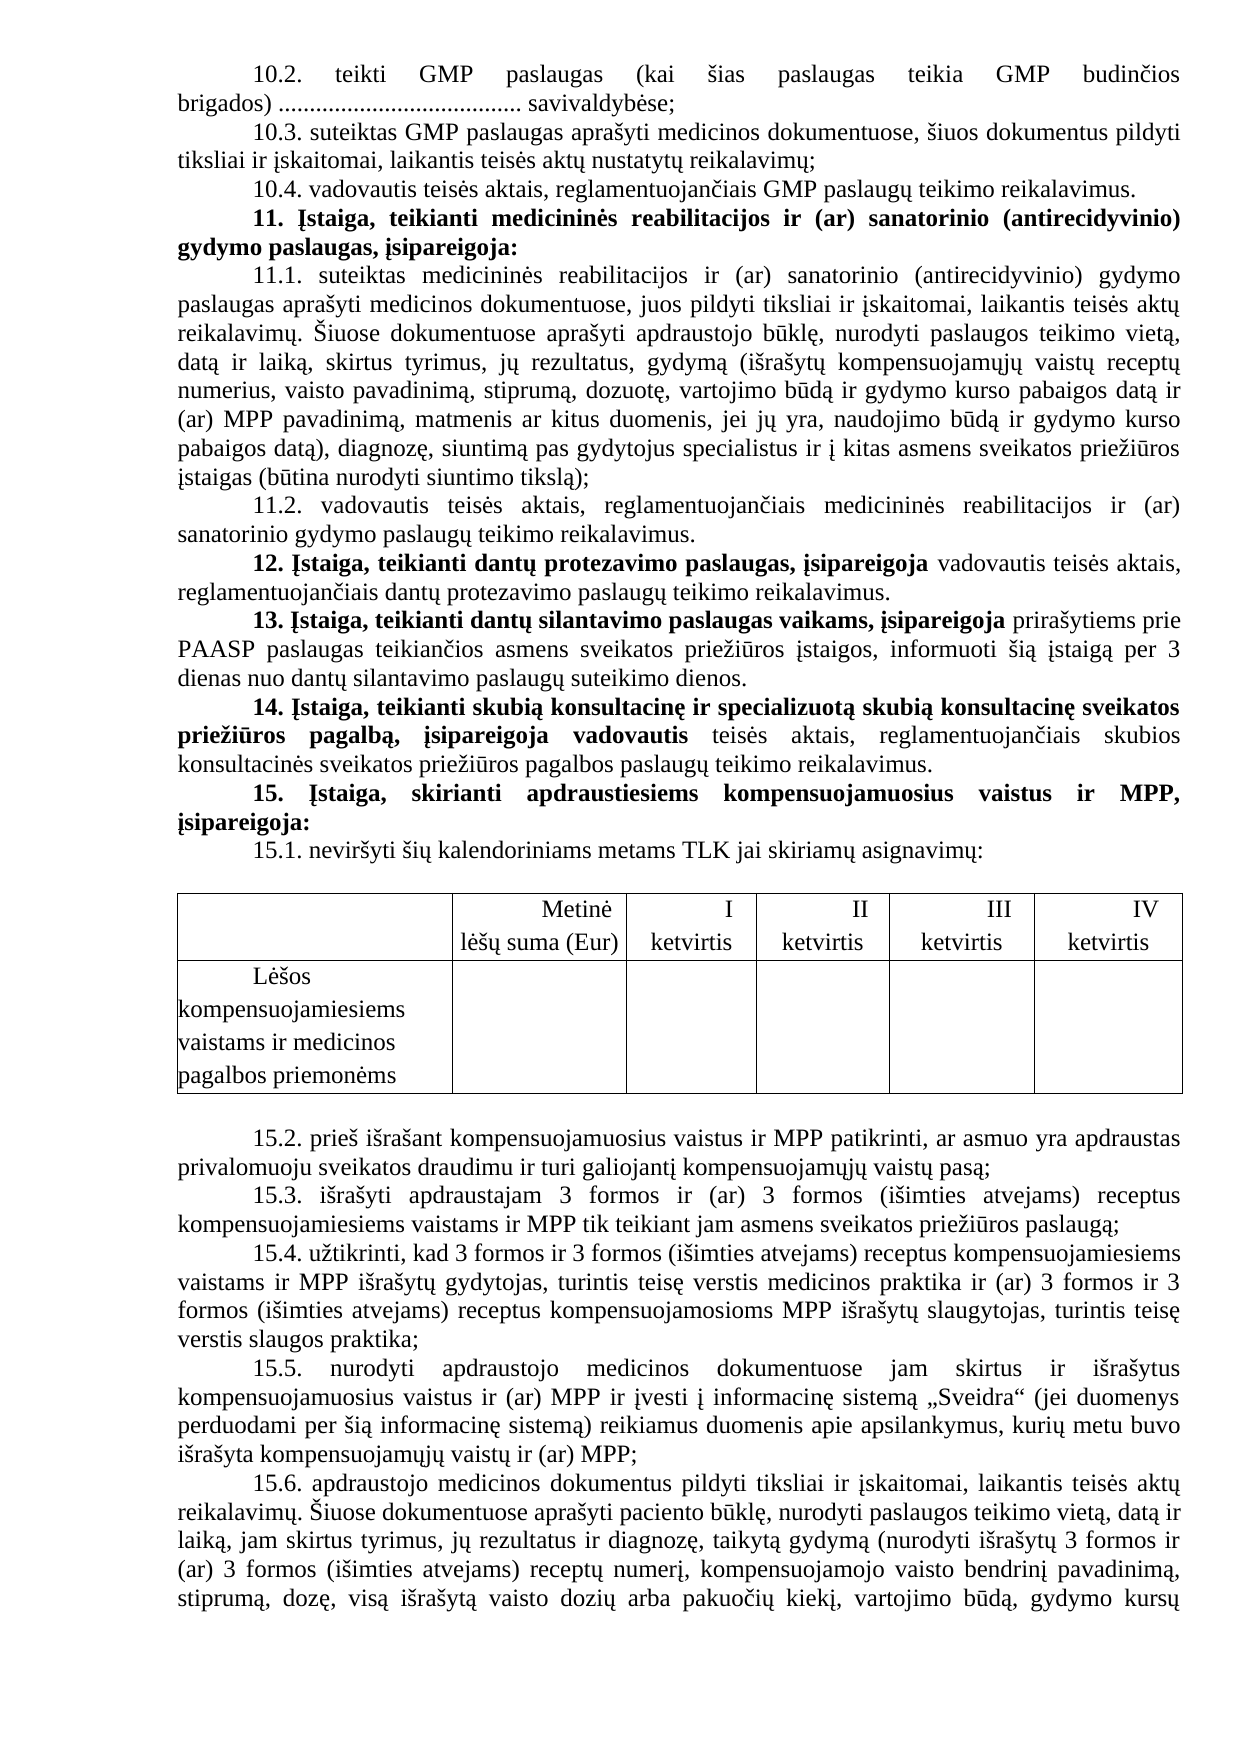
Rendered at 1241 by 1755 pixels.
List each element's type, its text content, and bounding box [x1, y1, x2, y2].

table_cell [453, 961, 626, 1093]
table_cell [1035, 961, 1182, 1093]
text 12. Įstaiga, teikianti dantų protezavimo paslaugas, įsipareigoja vadovautis teisės aktais, reglamentuojančiais dantų protezavimo paslaugų teikimo reikalavimus. [177, 548, 1181, 605]
text 13. Įstaiga, teikianti dantų silantavimo paslaugas vaikams, įsipareigoja prirašytiems prie PAASP paslaugas teikiančios asmens sveikatos priežiūros įstaigos, informuoti šią įstaigą per 3 dienas nuo dantų silantavimo paslaugų suteikimo dienos. [177, 605, 1181, 692]
table_header I ketvirtis [627, 894, 756, 960]
text 11. Įstaiga, teikianti medicininės reabilitacijos ir (ar) sanatorinio (antirecidyvinio) gydymo paslaugas, įsipareigoja: [177, 203, 1181, 260]
text 15. Įstaiga, skirianti apdraustiesiems kompensuojamuosius vaistus ir MPP, įsipareigoja: [177, 778, 1181, 835]
table_cell [757, 961, 889, 1093]
text 10.2. teikti GMP paslaugas (kai šias paslaugas teikia GMP budinčios brigados) ....................................... savivaldybėse; [177, 59, 1181, 117]
text 10.4. vadovautis teisės aktais, reglamentuojančiais GMP paslaugų teikimo reikalavimus. [177, 174, 1181, 203]
table_cell [890, 961, 1034, 1093]
table_header Metinė lėšų suma (Eur) [453, 894, 626, 960]
table_cell Lėšos kompensuojamiesiems vaistams ir medicinos pagalbos priemonėms [178, 961, 452, 1093]
text 15.2. prieš išrašant kompensuojamuosius vaistus ir MPP patikrinti, ar asmuo yra apdraustas privalomuoju sveikatos draudimu ir turi galiojantį kompensuojamųjų vaistų pasą; [177, 1123, 1181, 1180]
text 11.2. vadovautis teisės aktais, reglamentuojančiais medicininės reabilitacijos ir (ar) sanatorinio gydymo paslaugų teikimo reikalavimus. [177, 490, 1181, 548]
table_header II ketvirtis [757, 894, 889, 960]
text 15.1. neviršyti šių kalendoriniams metams TLK jai skiriamų asignavimų: [177, 835, 1181, 864]
text 10.3. suteiktas GMP paslaugas aprašyti medicinos dokumentuose, šiuos dokumentus pildyti tiksliai ir įskaitomai, laikantis teisės aktų nustatytų reikalavimų; [177, 117, 1181, 174]
text 14. Įstaiga, teikianti skubią konsultacinę ir specializuotą skubią konsultacinę sveikatos priežiūros pagalbą, įsipareigoja vadovautis teisės aktais, reglamentuojančiais skubios konsultacinės sveikatos priežiūros pagalbos paslaugų teikimo reikalavimus. [177, 692, 1181, 778]
text 15.4. užtikrinti, kad 3 formos ir 3 formos (išimties atvejams) receptus kompensuojamiesiems vaistams ir MPP išrašytų gydytojas, turintis teisę verstis medicinos praktika ir (ar) 3 formos ir 3 formos (išimties atvejams) receptus kompensuojamosioms MPP išrašytų slaugytojas, turintis teisę verstis slaugos praktika; [177, 1238, 1181, 1353]
table_header [178, 894, 452, 960]
table_header III ketvirtis [890, 894, 1034, 960]
table_header IV ketvirtis [1035, 894, 1182, 960]
text 11.1. suteiktas medicininės reabilitacijos ir (ar) sanatorinio (antirecidyvinio) gydymo paslaugas aprašyti medicinos dokumentuose, juos pildyti tiksliai ir įskaitomai, laikantis teisės aktų reikalavimų. Šiuose dokumentuose aprašyti apdraustojo būklę, nurodyti paslaugos teikimo vietą, datą ir laiką, skirtus tyrimus, jų rezultatus, gydymą (išrašytų kompensuojamųjų vaistų receptų numerius, vaisto pavadinimą, stiprumą, dozuotę, vartojimo būdą ir gydymo kurso pabaigos datą ir (ar) MPP pavadinimą, matmenis ar kitus duomenis, jei jų yra, naudojimo būdą ir gydymo kurso pabaigos datą), diagnozę, siuntimą pas gydytojus specialistus ir į kitas asmens sveikatos priežiūros įstaigas (būtina nurodyti siuntimo tikslą); [177, 260, 1181, 490]
text 15.6. apdraustojo medicinos dokumentus pildyti tiksliai ir įskaitomai, laikantis teisės aktų reikalavimų. Šiuose dokumentuose aprašyti paciento būklę, nurodyti paslaugos teikimo vietą, datą ir laiką, jam skirtus tyrimus, jų rezultatus ir diagnozę, taikytą gydymą (nurodyti išrašytų 3 formos ir (ar) 3 formos (išimties atvejams) receptų numerį, kompensuojamojo vaisto bendrinį pavadinimą, stiprumą, dozę, visą išrašytą vaisto dozių arba pakuočių kiekį, vartojimo būdą, gydymo kursų [177, 1468, 1181, 1612]
table_cell [627, 961, 756, 1093]
text 15.3. išrašyti apdraustajam 3 formos ir (ar) 3 formos (išimties atvejams) receptus kompensuojamiesiems vaistams ir MPP tik teikiant jam asmens sveikatos priežiūros paslaugą; [177, 1180, 1181, 1238]
text 15.5. nurodyti apdraustojo medicinos dokumentuose jam skirtus ir išrašytus kompensuojamuosius vaistus ir (ar) MPP ir įvesti į informacinę sistemą „Sveidra“ (jei duomenys perduodami per šią informacinę sistemą) reikiamus duomenis apie apsilankymus, kurių metu buvo išrašyta kompensuojamųjų vaistų ir (ar) MPP; [177, 1353, 1181, 1468]
